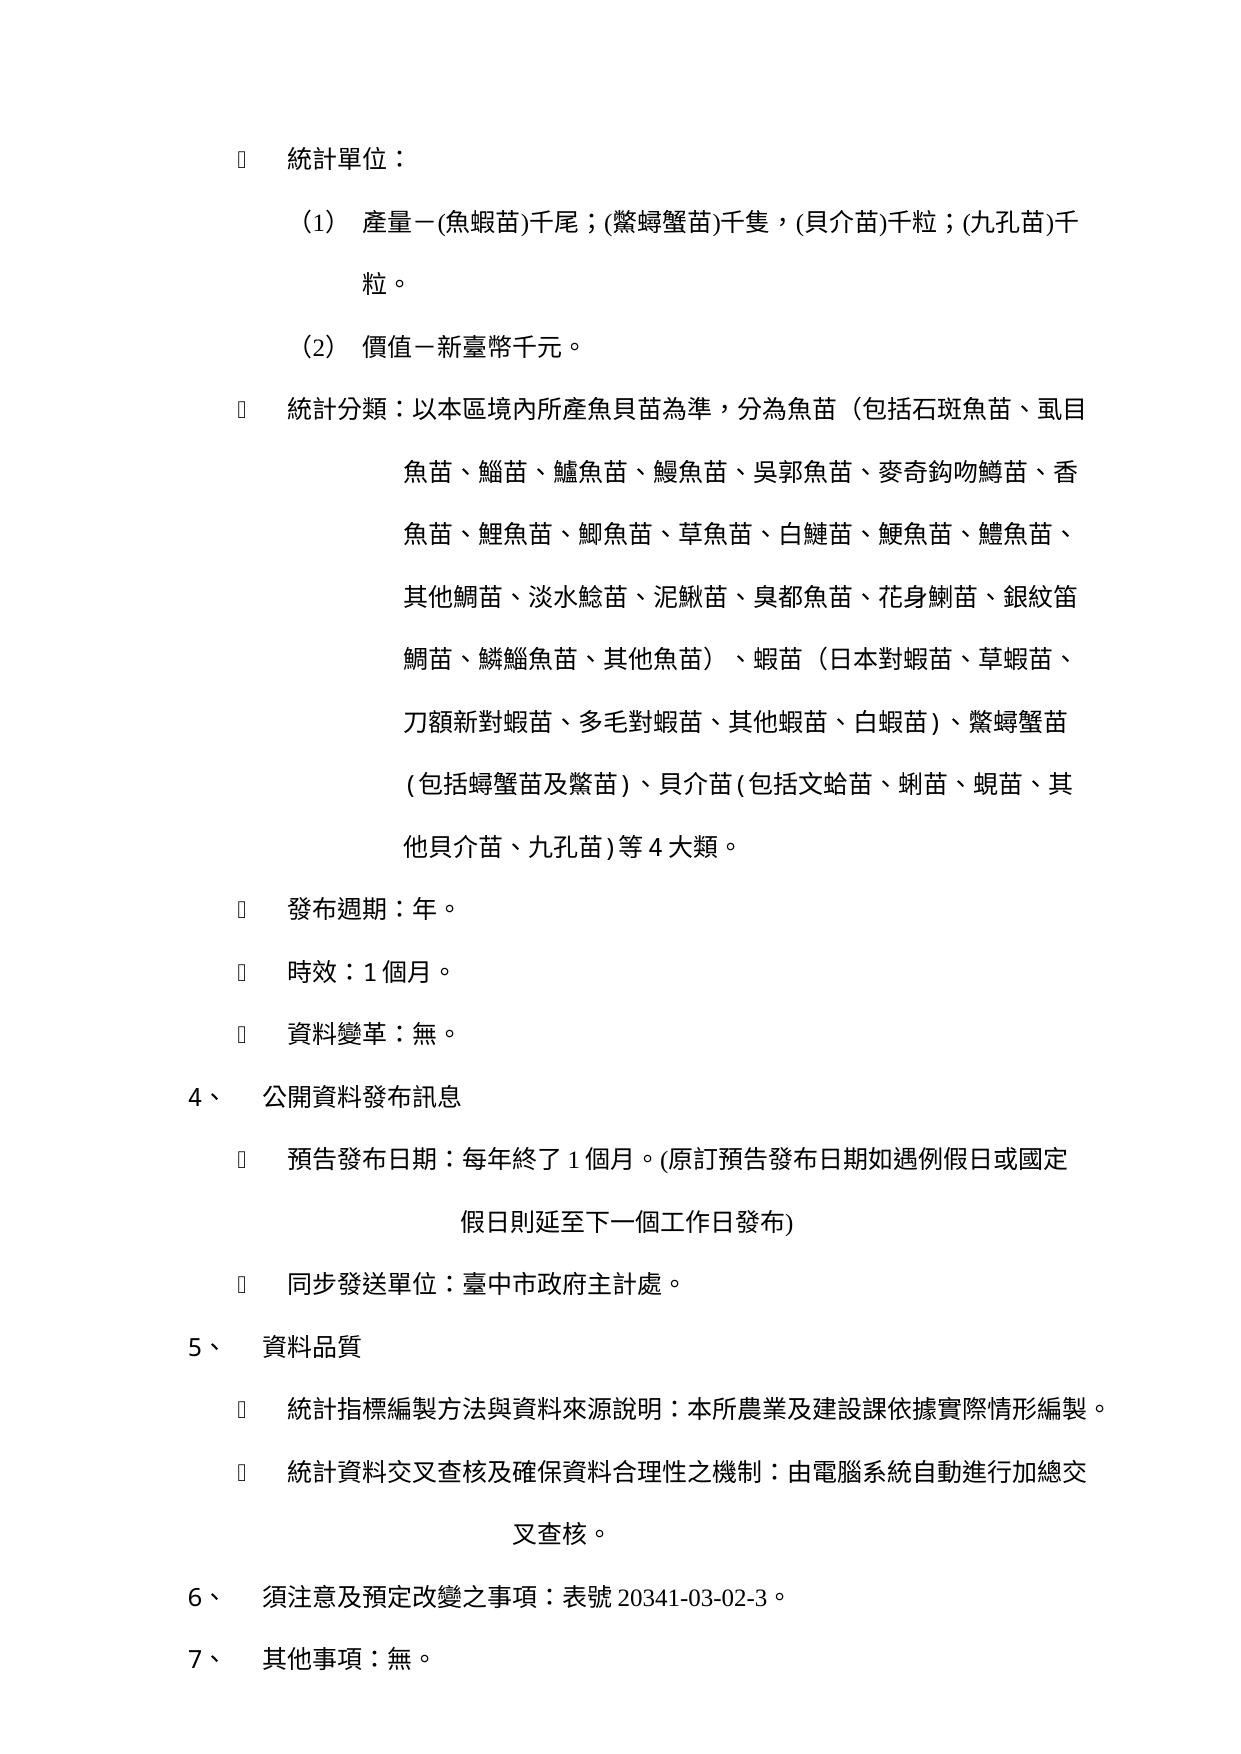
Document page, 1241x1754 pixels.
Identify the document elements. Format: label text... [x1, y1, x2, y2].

list 統計資料交叉查核及確保資料合理性之機制：由電腦系統自動進行加總交 [237, 1429, 1087, 1491]
list 資料變革：無。 [237, 991, 1087, 1054]
list 其他事項：無。 [187, 1616, 1087, 1679]
text 叉查核。 [237, 1491, 1087, 1554]
list 統計指標編製方法與資料來源說明：本所農業及建設課依據實際情形編製。 [237, 1366, 1087, 1429]
list 時效：1個月。 [237, 929, 1087, 991]
list 公開資料發布訊息 [187, 1054, 1087, 1116]
list 預告發布日期：每年終了1個月。(原訂預告發布日期如遇例假日或國定假日則延至下一個工作日發布) [237, 1116, 1087, 1241]
list 同步發送單位：臺中市政府主計處。 [237, 1241, 1087, 1304]
list 產量－(魚蝦苗)千尾；(鱉蟳蟹苗)千隻，(貝介苗)千粒；(九孔苗)千粒。 [287, 179, 1087, 304]
list 統計分類：以本區境內所產魚貝苗為準，分為魚苗（包括石斑魚苗、虱目魚苗、鯔苗、鱸魚苗、鰻魚苗、吳郭魚苗、麥奇鈎吻鱒苗、香魚苗、鯉魚苗、鯽魚苗、草魚苗、白鰱苗、鯁魚苗、鱧魚苗、其他鯛苗、淡水鯰苗、泥鰍苗、臭都魚苗、花身鯻苗、銀紋笛鯛苗、鱗鯔魚苗、其他魚苗）、蝦苗（日本對蝦苗、草蝦苗、刀額新對蝦苗、多毛對蝦苗、其他蝦苗、白蝦苗)、鱉蟳蟹苗(包括蟳蟹苗及鱉苗)、貝介苗(包括文蛤苗、蜊苗、蜆苗、其他貝介苗、九孔苗)等4大類。 [237, 366, 1087, 866]
list 須注意及預定改變之事項：表號20341-03-02-3。 [187, 1554, 1087, 1616]
list 統計單位： [237, 116, 1087, 179]
list 資料品質 [187, 1304, 1087, 1366]
list 發布週期：年。 [237, 866, 1087, 929]
list 價值－新臺幣千元。 [287, 304, 1087, 366]
